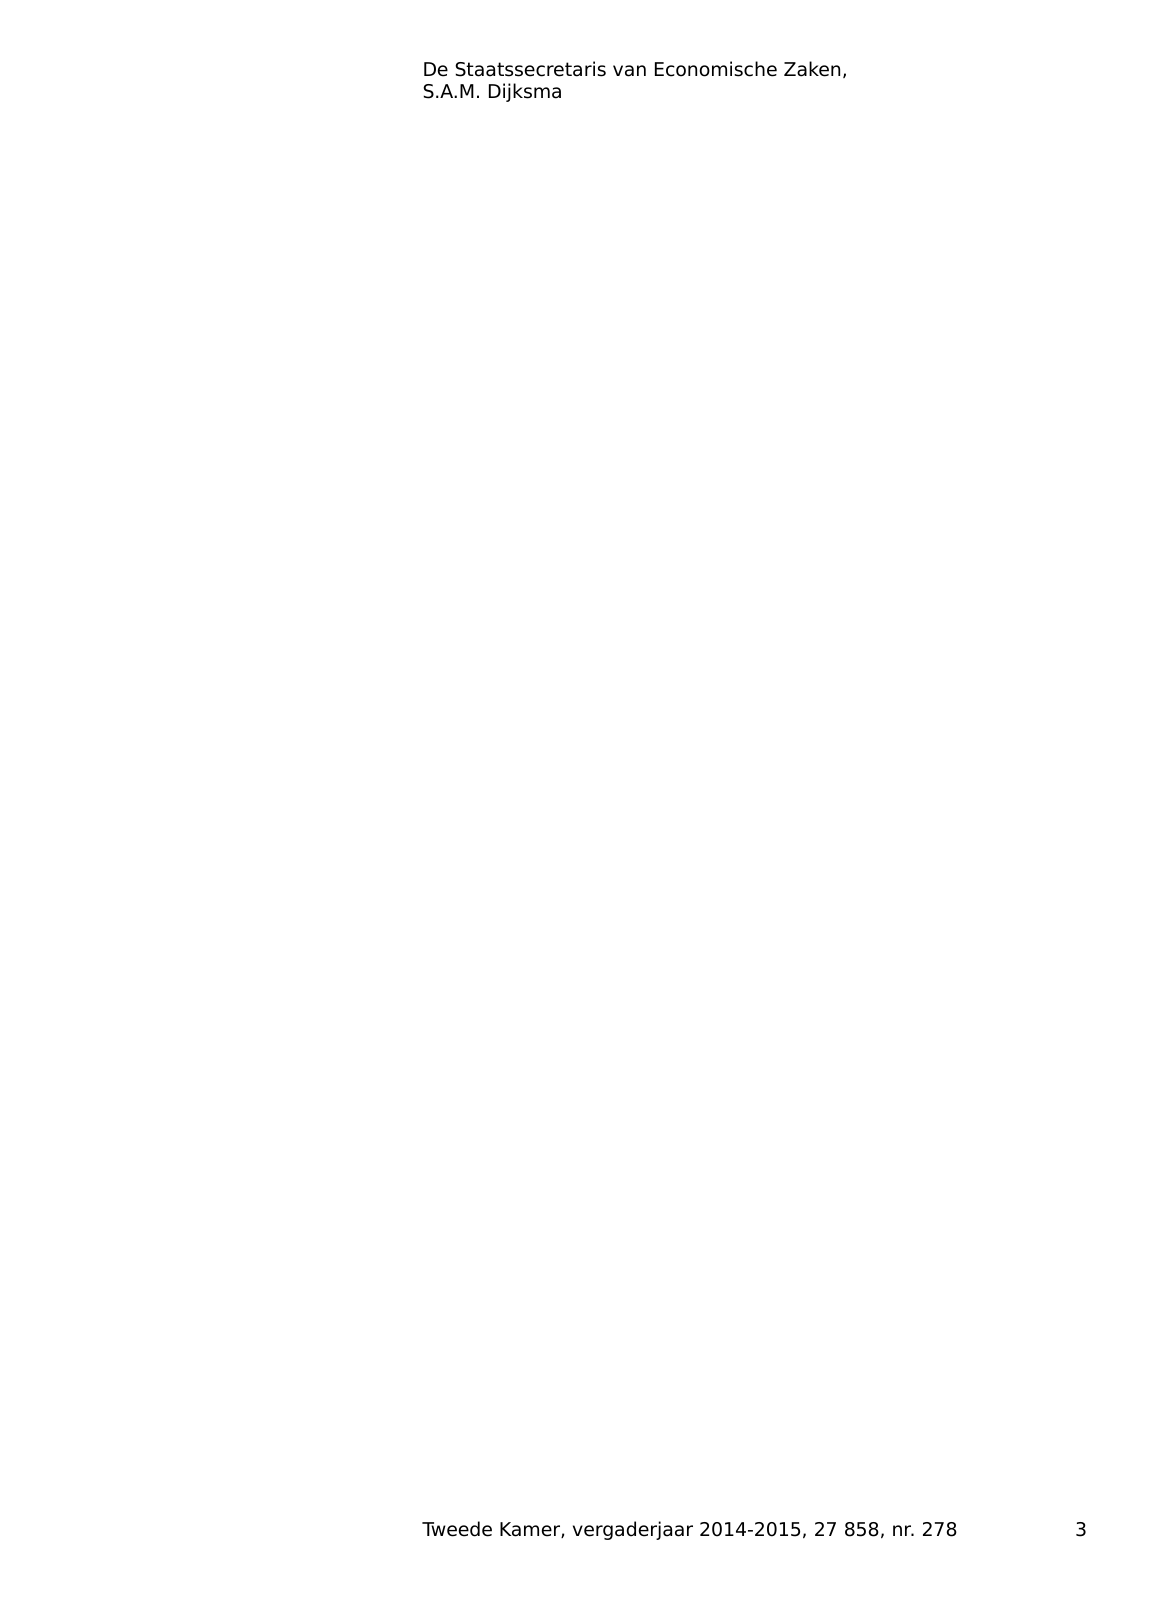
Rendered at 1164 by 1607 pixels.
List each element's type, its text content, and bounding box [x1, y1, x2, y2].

text De Staatssecretaris van Economische Zaken, S.A.M. Dijksma [422, 59, 1087, 103]
